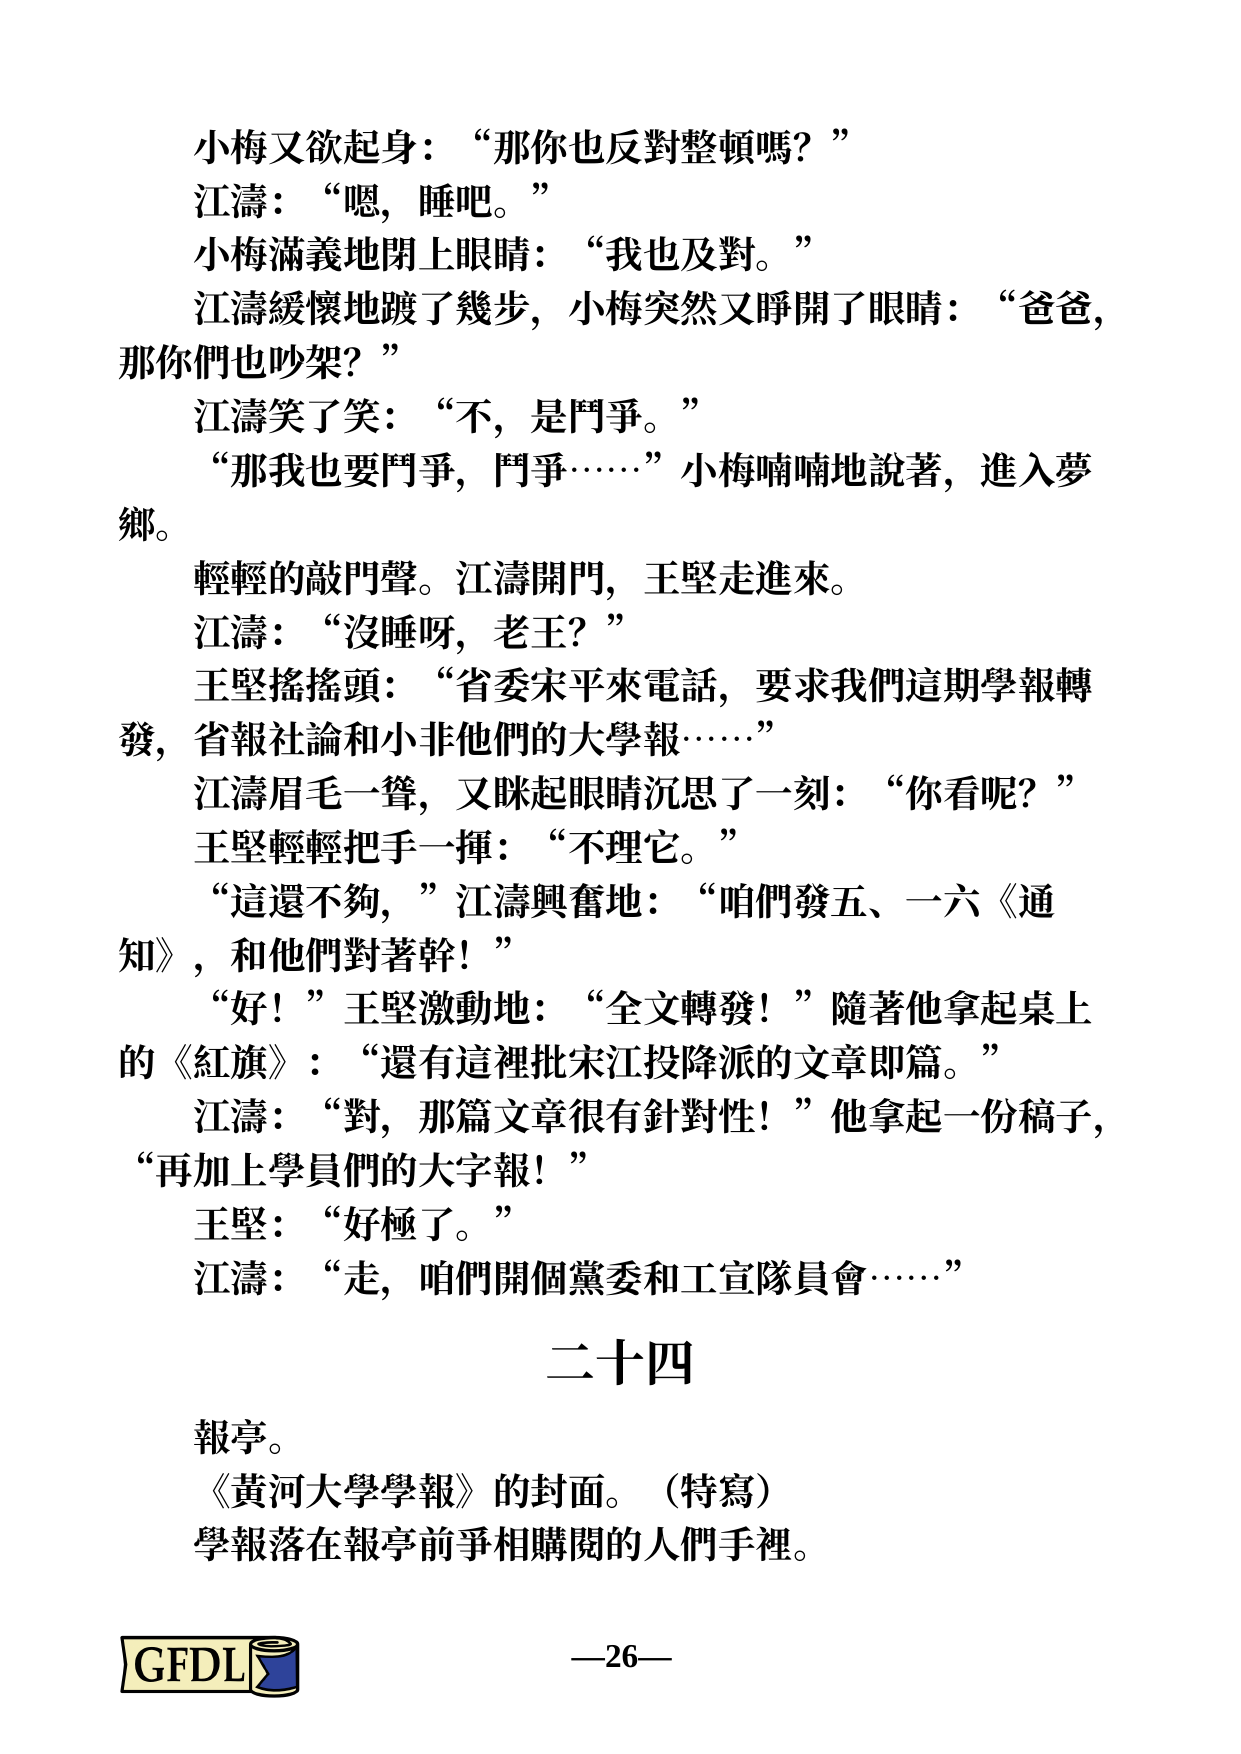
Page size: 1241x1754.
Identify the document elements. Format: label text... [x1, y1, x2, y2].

text “這還不夠，”江濤興奮地：“咱們發五、一六《通知》，和他們對著幹！” [118, 872, 1122, 980]
text 王堅：“好極了。” [118, 1195, 1122, 1249]
text 江濤眉毛一聳，又眯起眼睛沉思了一刻：“你看呢？” [118, 764, 1122, 818]
text 江濤笑了笑：“不，是鬥爭。” [118, 387, 1122, 441]
text 《黃河大學學報》的封面。（特寫） [118, 1462, 1122, 1516]
text 江濤緩懷地踱了幾步，小梅突然又睜開了眼睛：“爸爸，那你們也吵架？” [118, 280, 1122, 387]
text 江濤：“嗯，睡吧。” [118, 172, 1122, 226]
text 江濤：“沒睡呀，老王？” [118, 603, 1122, 657]
subtitle 二十四 [118, 1324, 1122, 1396]
text 小梅又欲起身：“那你也反對整頓嗎？” [118, 118, 1122, 172]
text “那我也要鬥爭，鬥爭……”小梅喃喃地說著，進入夢鄉。 [118, 441, 1122, 549]
text 學報落在報亭前爭相購閱的人們手裡。 [118, 1516, 1122, 1570]
picture [119, 1635, 300, 1698]
text 江濤：“對，那篇文章很有針對性！”他拿起一份稿子，“再加上學員們的大字報！” [118, 1087, 1122, 1195]
text “好！”王堅激動地：“全文轉發！”隨著他拿起桌上的《紅旗》：“還有這裡批宋江投降派的文章即篇。” [118, 980, 1122, 1087]
text 輕輕的敲門聲。江濤開門，王堅走進來。 [118, 549, 1122, 603]
text 王堅輕輕把手一揮：“不理它。” [118, 818, 1122, 872]
text 江濤：“走，咱們開個黨委和工宣隊員會……” [118, 1249, 1122, 1303]
text 王堅搖搖頭：“省委宋平來電話，要求我們這期學報轉發，省報社論和小非他們的大學報……” [118, 657, 1122, 764]
text 報亭。 [118, 1408, 1122, 1462]
text 小梅滿義地閉上眼睛：“我也及對。” [118, 226, 1122, 280]
